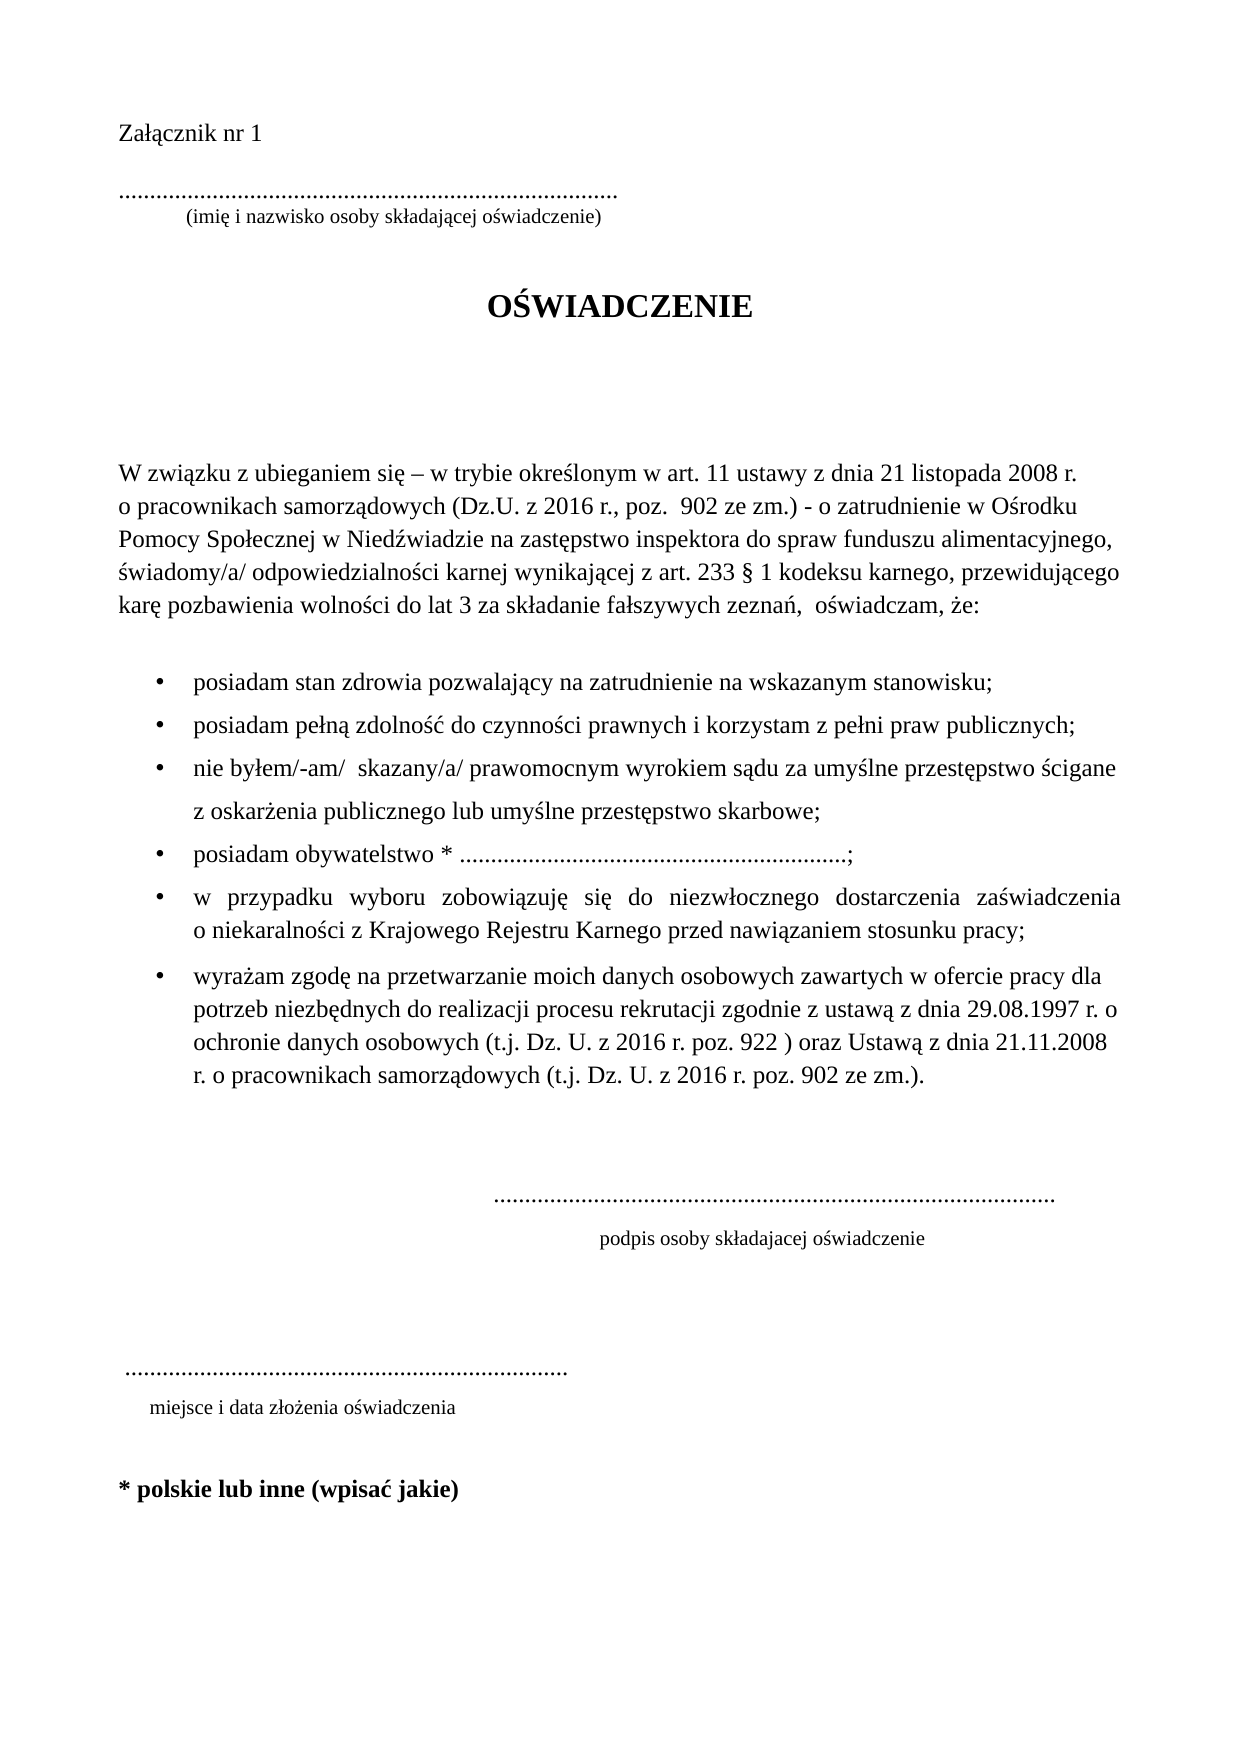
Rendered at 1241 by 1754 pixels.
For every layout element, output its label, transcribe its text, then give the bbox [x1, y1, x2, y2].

text Załącznik nr 1 [118, 118, 1122, 147]
text ....................................................................... [118, 1352, 1122, 1380]
text OŚWIADCZENIE [118, 286, 1122, 324]
list wyrażam zgodę na przetwarzanie moich danych osobowych zawartych w ofercie pracy dla potrzeb niezbędnych do realizacji procesu rekrutacji zgodnie z ustawą z dnia 29.08.1997 r. o ochronie danych osobowych (t.j. Dz. U. z 2016 r. poz. 922 ) oraz Ustawą z dnia 21.11.2008 r. o pracownikach samorządowych (t.j. Dz. U. z 2016 r. poz. 902 ze zm.). [156, 961, 1122, 1089]
text ................................................................................ [118, 176, 1122, 204]
text podpis osoby składajacej oświadczenie [118, 1222, 1122, 1251]
text miejsce i data złożenia oświadczenia [118, 1395, 1122, 1419]
text (imię i nazwisko osoby składającej oświadczenie) [118, 204, 1122, 228]
list nie byłem/-am/ skazany/a/ prawomocnym wyrokiem sądu za umyślne przestępstwo ścigane z oskarżenia publicznego lub umyślne przestępstwo skarbowe; [156, 753, 1122, 825]
text .......................................................................................... [118, 1179, 1122, 1208]
list w przypadku wyboru zobowiązuję się do niezwłocznego dostarczenia zaświadczenia o niekaralności z Krajowego Rejestru Karnego przed nawiązaniem stosunku pracy; [156, 882, 1122, 944]
text * polskie lub inne (wpisać jakie) [118, 1474, 1122, 1503]
list posiadam obywatelstwo * ..............................................................; [156, 839, 1122, 868]
list posiadam pełną zdolność do czynności prawnych i korzystam z pełni praw publicznych; [156, 710, 1122, 738]
text W związku z ubieganiem się – w trybie określonym w art. 11 ustawy z dnia 21 listopada 2008 r. o pracownikach samorządowych (Dz.U. z 2016 r., poz. 902 ze zm.) - o zatrudnienie w Ośrodku Pomocy Społecznej w Niedźwiadzie na zastępstwo inspektora do spraw funduszu alimentacyjnego, świadomy/a/ odpowiedzialności karnej wynikającej z art. 233 § 1 kodeksu karnego, przewidującego karę pozbawienia wolności do lat 3 za składanie fałszywych zeznań, oświadczam, że: [118, 458, 1122, 619]
list posiadam stan zdrowia pozwalający na zatrudnienie na wskazanym stanowisku; [156, 667, 1122, 695]
